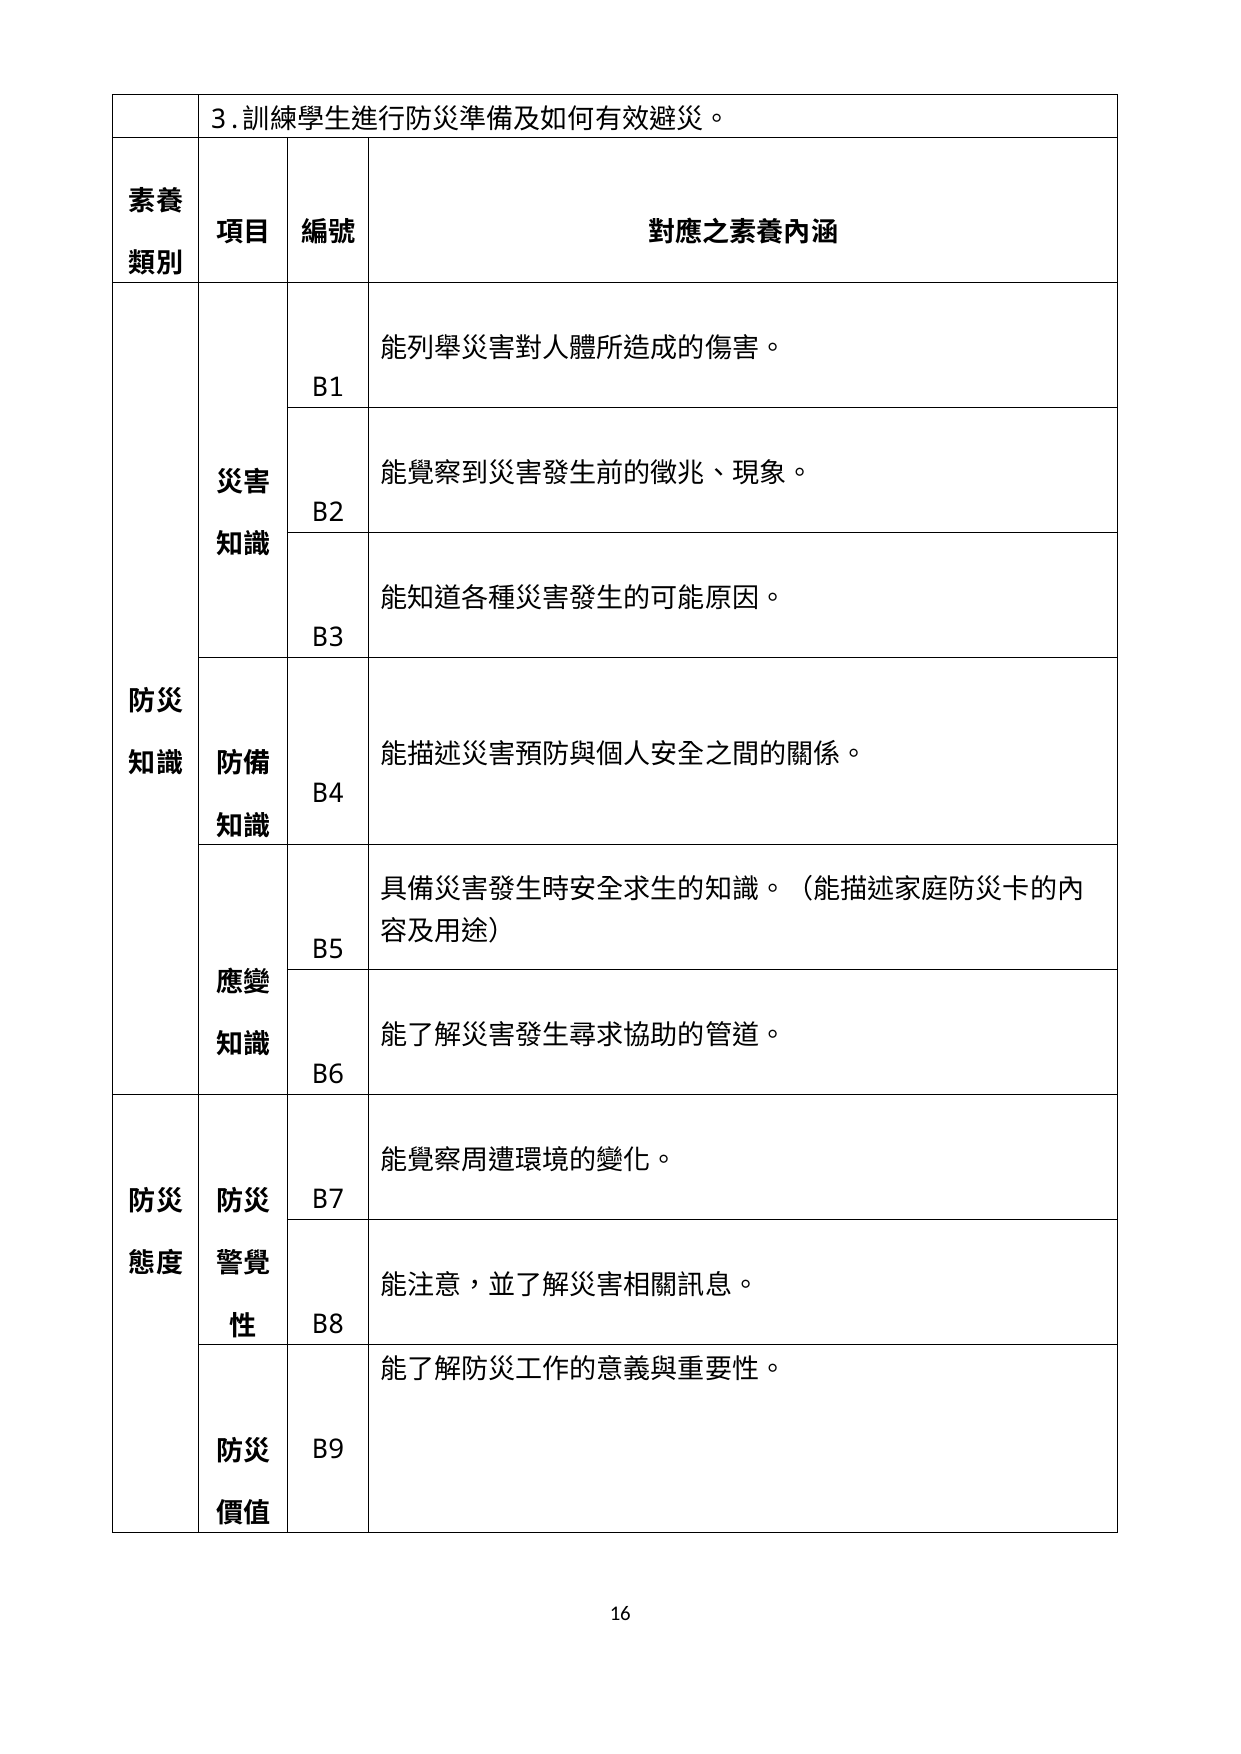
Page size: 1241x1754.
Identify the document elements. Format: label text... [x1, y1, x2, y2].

table_cell B5 [288, 845, 368, 969]
table_cell 能列舉災害對人體所造成的傷害。 [369, 283, 1117, 407]
table_cell B8 [288, 1220, 368, 1344]
table_cell 防災態度 [113, 1095, 198, 1532]
table_cell 防災 警覺性 [199, 1095, 287, 1344]
table_cell B4 [288, 658, 368, 844]
table_cell [113, 95, 198, 137]
table_cell 具備災害發生時安全求生的知識。（能描述家庭防災卡的內容及用途） [369, 845, 1117, 969]
table_cell 編號 [288, 138, 368, 282]
table_cell 防災知識 [113, 283, 198, 1094]
table_cell 能了解防災工作的意義與重要性。 [369, 1345, 1117, 1532]
table_cell 能描述災害預防與個人安全之間的關係。 [369, 658, 1117, 844]
table_cell 能覺察周遭環境的變化。 [369, 1095, 1117, 1219]
table_cell B6 [288, 970, 368, 1094]
table_cell B3 [288, 533, 368, 657]
table_cell 對應之素養內涵 [369, 138, 1117, 282]
table_cell 能了解災害發生尋求協助的管道。 [369, 970, 1117, 1094]
table_cell 防備知識 [199, 658, 287, 844]
table_cell 項目 [199, 138, 287, 282]
table_cell 能注意，並了解災害相關訊息。 [369, 1220, 1117, 1344]
table_cell B7 [288, 1095, 368, 1219]
table_cell B9 [288, 1345, 368, 1532]
table_cell 應變知識 [199, 845, 287, 1094]
table_cell B2 [288, 408, 368, 532]
table_cell B1 [288, 283, 368, 407]
table_cell 能覺察到災害發生前的徵兆、現象。 [369, 408, 1117, 532]
table_cell 災害知識 [199, 283, 287, 657]
table_cell 能知道各種災害發生的可能原因。 [369, 533, 1117, 657]
table_cell 3.訓練學生進行防災準備及如何有效避災。 [199, 95, 1117, 137]
table_cell 素養類別 [113, 138, 198, 282]
table_cell 防災 價值 [199, 1345, 287, 1532]
